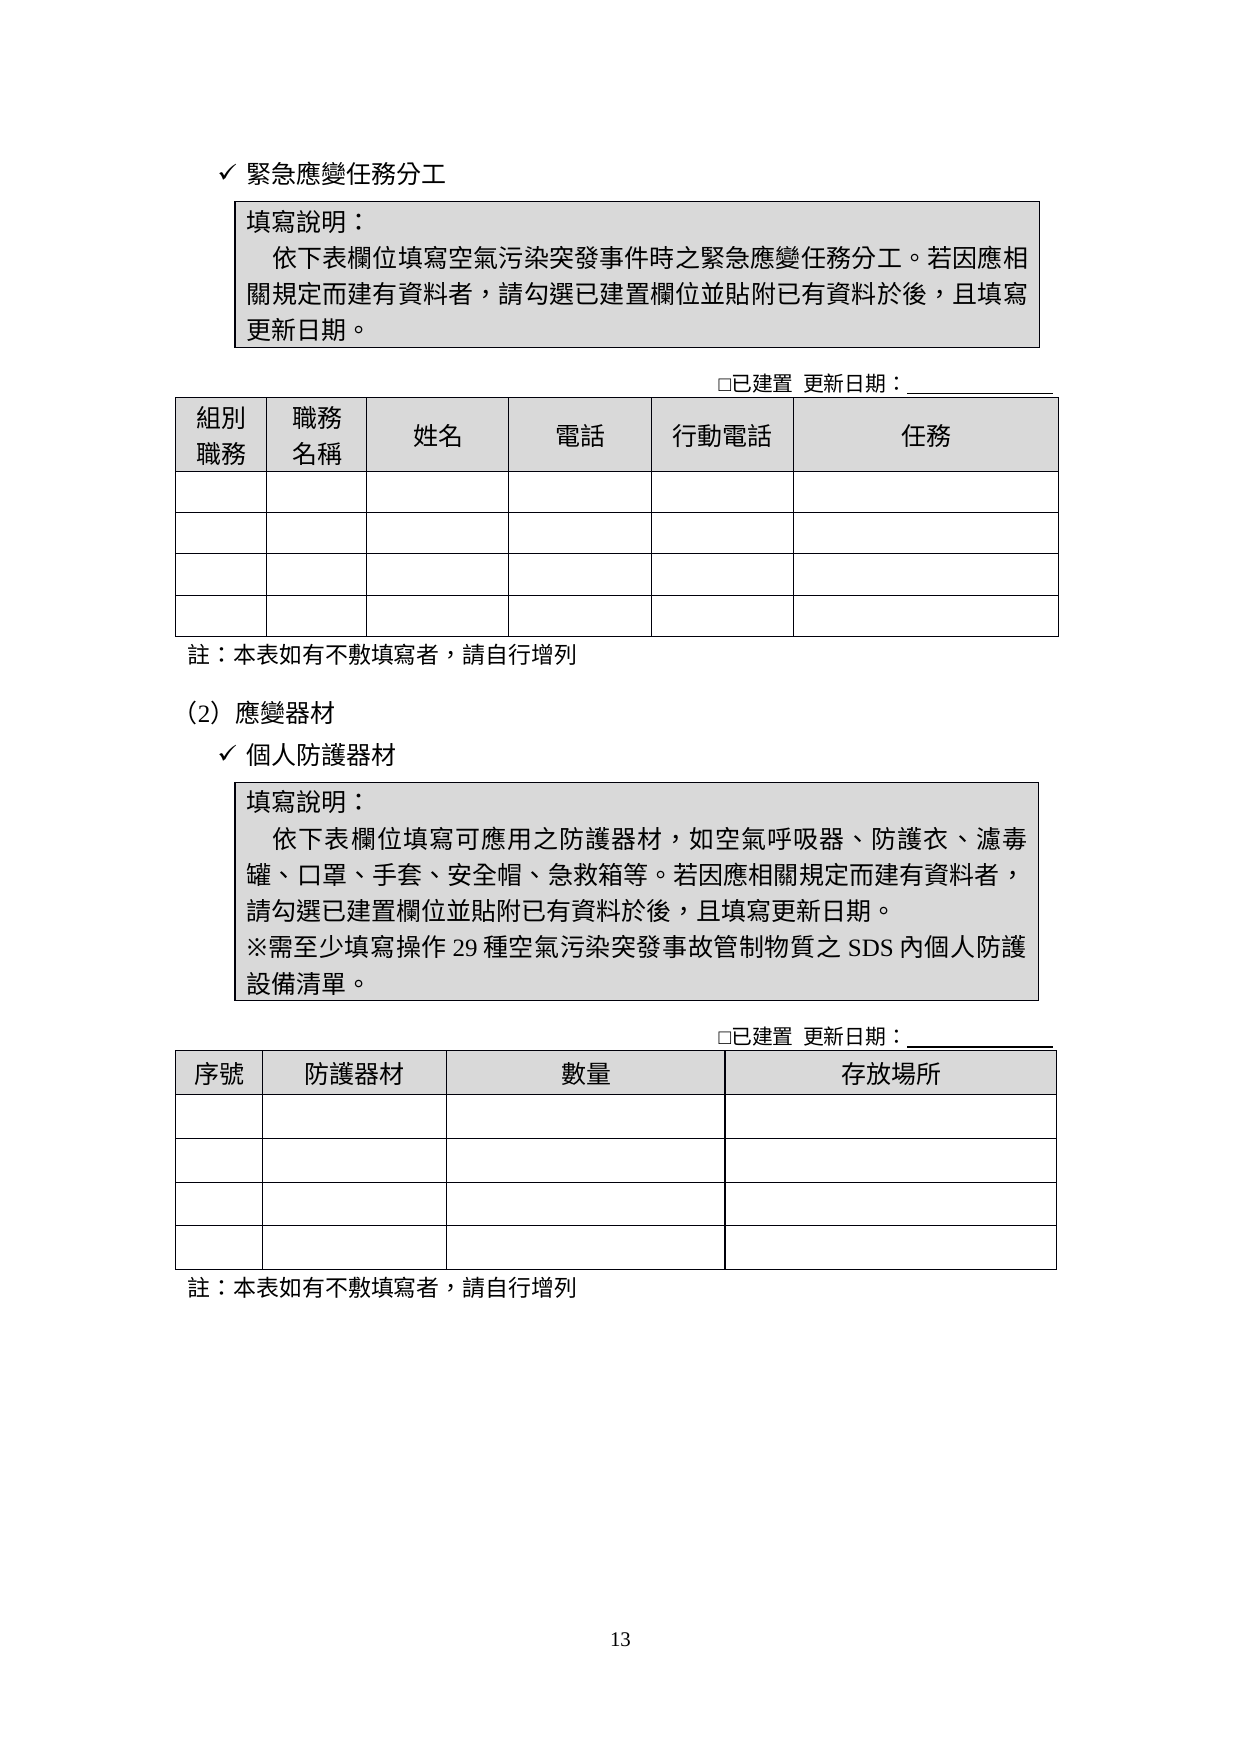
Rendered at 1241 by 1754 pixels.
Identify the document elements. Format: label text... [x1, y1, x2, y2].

table_cell [176, 1139, 262, 1182]
table_cell [794, 596, 1058, 636]
table_cell [726, 1139, 1056, 1182]
table_cell [263, 1183, 446, 1225]
text 註：本表如有不敷填寫者，請自行增列 [187, 1270, 1053, 1303]
list （2）應變器材 [173, 689, 1053, 731]
table_cell [367, 513, 508, 553]
table_cell [509, 596, 651, 636]
table_header 數量 [447, 1051, 724, 1094]
table_cell [794, 472, 1058, 512]
table_cell [726, 1226, 1056, 1269]
table_cell [267, 596, 366, 636]
table_cell [652, 472, 793, 512]
table_cell [367, 596, 508, 636]
table_header 防護器材 [263, 1051, 446, 1094]
table_header 填寫說明： 依下表欄位填寫空氣污染突發事件時之緊急應變任務分工。若因應相關規定而建有資料者，請勾選已建置欄位並貼附已有資料於後，且填寫更新日期。 [236, 202, 1039, 347]
table_cell [509, 472, 651, 512]
table_cell [447, 1139, 724, 1182]
table_cell [176, 472, 266, 512]
table_cell [652, 513, 793, 553]
table_cell [726, 1095, 1056, 1138]
table_header 組別 職務 [176, 398, 266, 471]
table_cell [726, 1183, 1056, 1225]
table_header 存放場所 [726, 1051, 1056, 1094]
table_header 行動電話 [652, 398, 793, 471]
table_cell [794, 554, 1058, 595]
table_cell [176, 596, 266, 636]
table_cell [267, 513, 366, 553]
table_header 序號 [176, 1051, 262, 1094]
table_cell [263, 1226, 446, 1269]
table_cell [367, 554, 508, 595]
table_cell [367, 472, 508, 512]
table_header 填寫說明： 依下表欄位填寫可應用之防護器材，如空氣呼吸器、防護衣、濾毒罐、口罩、手套、安全帽、急救箱等。若因應相關規定而建有資料者，請勾選已建置欄位並貼附已有資料於後，且填寫更新日期。 ※需至少填寫操作29種空氣污染突發事故管制物質之SDS內個人防護設備清單。 [236, 783, 1038, 1000]
table_cell [263, 1139, 446, 1182]
table_cell [794, 513, 1058, 553]
table_cell [447, 1095, 724, 1138]
table_cell [267, 554, 366, 595]
table_header 電話 [509, 398, 651, 471]
table_cell [267, 472, 366, 512]
table_header 職務 名稱 [267, 398, 366, 471]
table_cell [447, 1183, 724, 1225]
list 個人防護器材 [217, 731, 1053, 772]
table_header 任務 [794, 398, 1058, 471]
text □已建置 更新日期： [261, 1020, 1053, 1050]
table_cell [176, 554, 266, 595]
list 緊急應變任務分工 [217, 150, 1053, 192]
table_header 姓名 [367, 398, 508, 471]
table_cell [652, 554, 793, 595]
table_cell [263, 1095, 446, 1138]
text □已建置 更新日期： [261, 367, 1053, 397]
table_cell [447, 1226, 724, 1269]
table_cell [509, 513, 651, 553]
table_cell [176, 1183, 262, 1225]
table_cell [176, 1226, 262, 1269]
table_cell [652, 596, 793, 636]
table_cell [509, 554, 651, 595]
text 註：本表如有不敷填寫者，請自行增列 [187, 637, 1053, 670]
table_cell [176, 513, 266, 553]
table_cell [176, 1095, 262, 1138]
